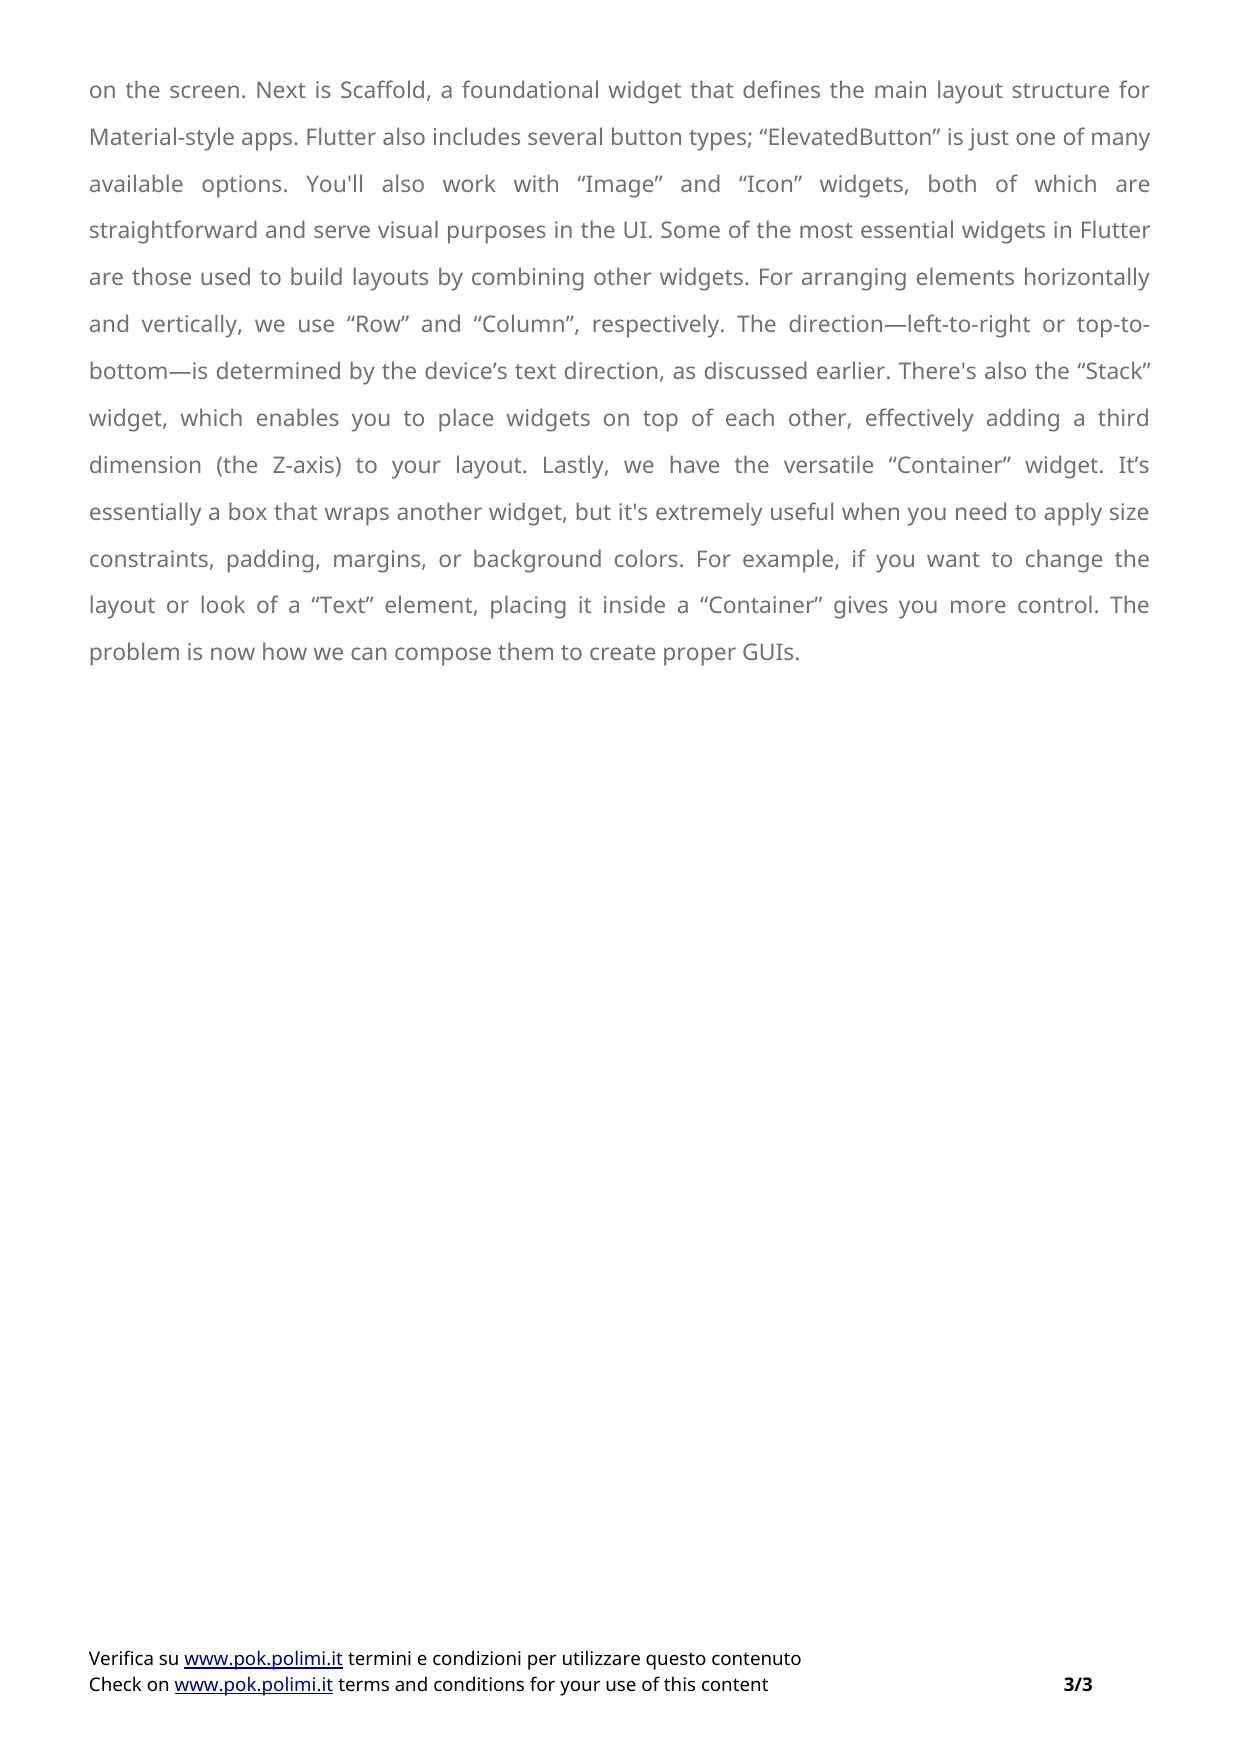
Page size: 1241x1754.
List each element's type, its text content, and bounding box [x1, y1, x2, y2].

text on the screen. Next is Scaffold, a foundational widget that defines the main layout structure for Material-style apps. Flutter also includes several button types; “ElevatedButton” is just one of many available options. You'll also work with “Image” and “Icon” widgets, both of which are straightforward and serve visual purposes in the UI. Some of the most essential widgets in Flutter are those used to build layouts by combining other widgets. For arranging elements horizontally and vertically, we use “Row” and “Column”, respectively. The direction—left-to-right or top-to-bottom—is determined by the device’s text direction, as discussed earlier. There's also the “Stack” widget, which enables you to place widgets on top of each other, effectively adding a third dimension (the Z-axis) to your layout. Lastly, we have the versatile “Container” widget. It’s essentially a box that wraps another widget, but it's extremely useful when you need to apply size constraints, padding, margins, or background colors. For example, if you want to change the layout or look of a “Text” element, placing it inside a “Container” gives you more control. The problem is now how we can compose them to create proper GUIs. [89, 74, 1152, 668]
